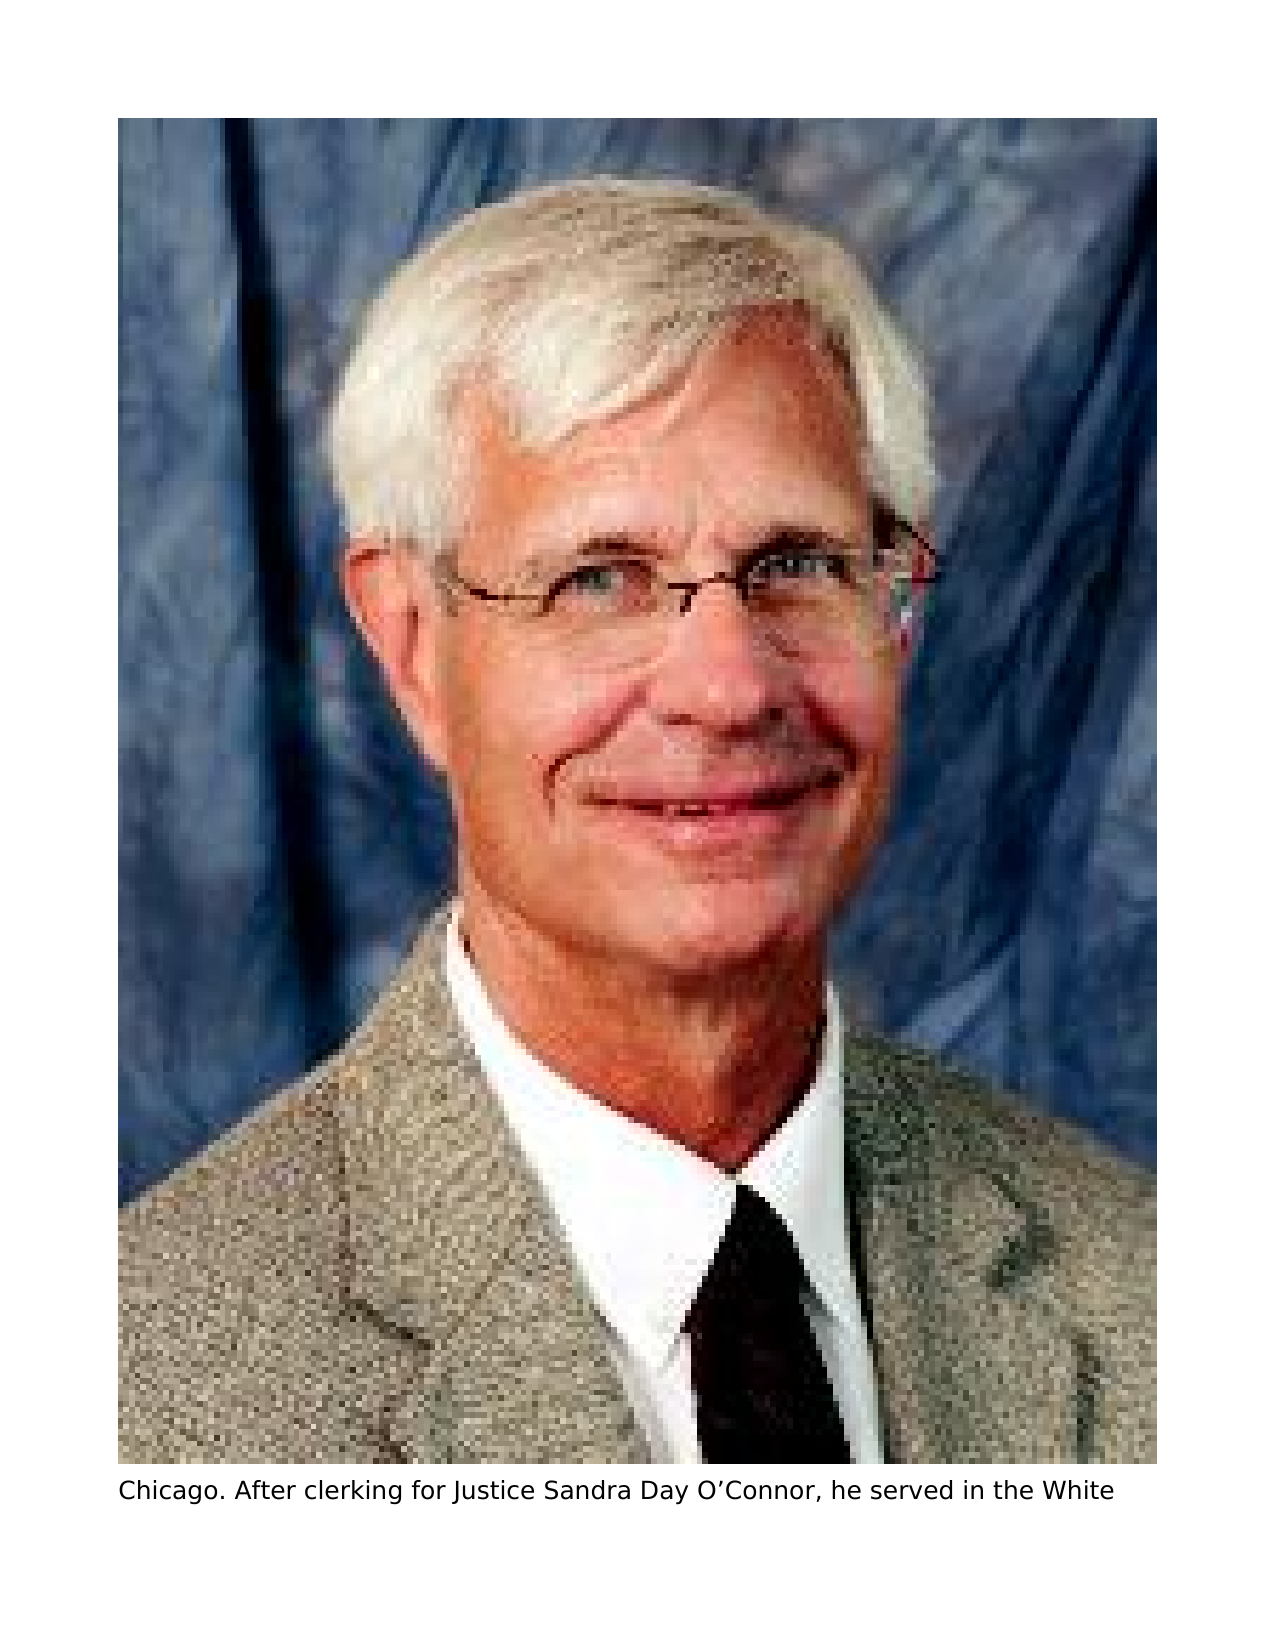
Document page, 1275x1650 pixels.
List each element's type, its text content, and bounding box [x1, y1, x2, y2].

picture [118, 118, 1157, 1464]
text Chicago. After clerking for Justice Sandra Day O’Connor, he served in the White [118, 1476, 1157, 1505]
